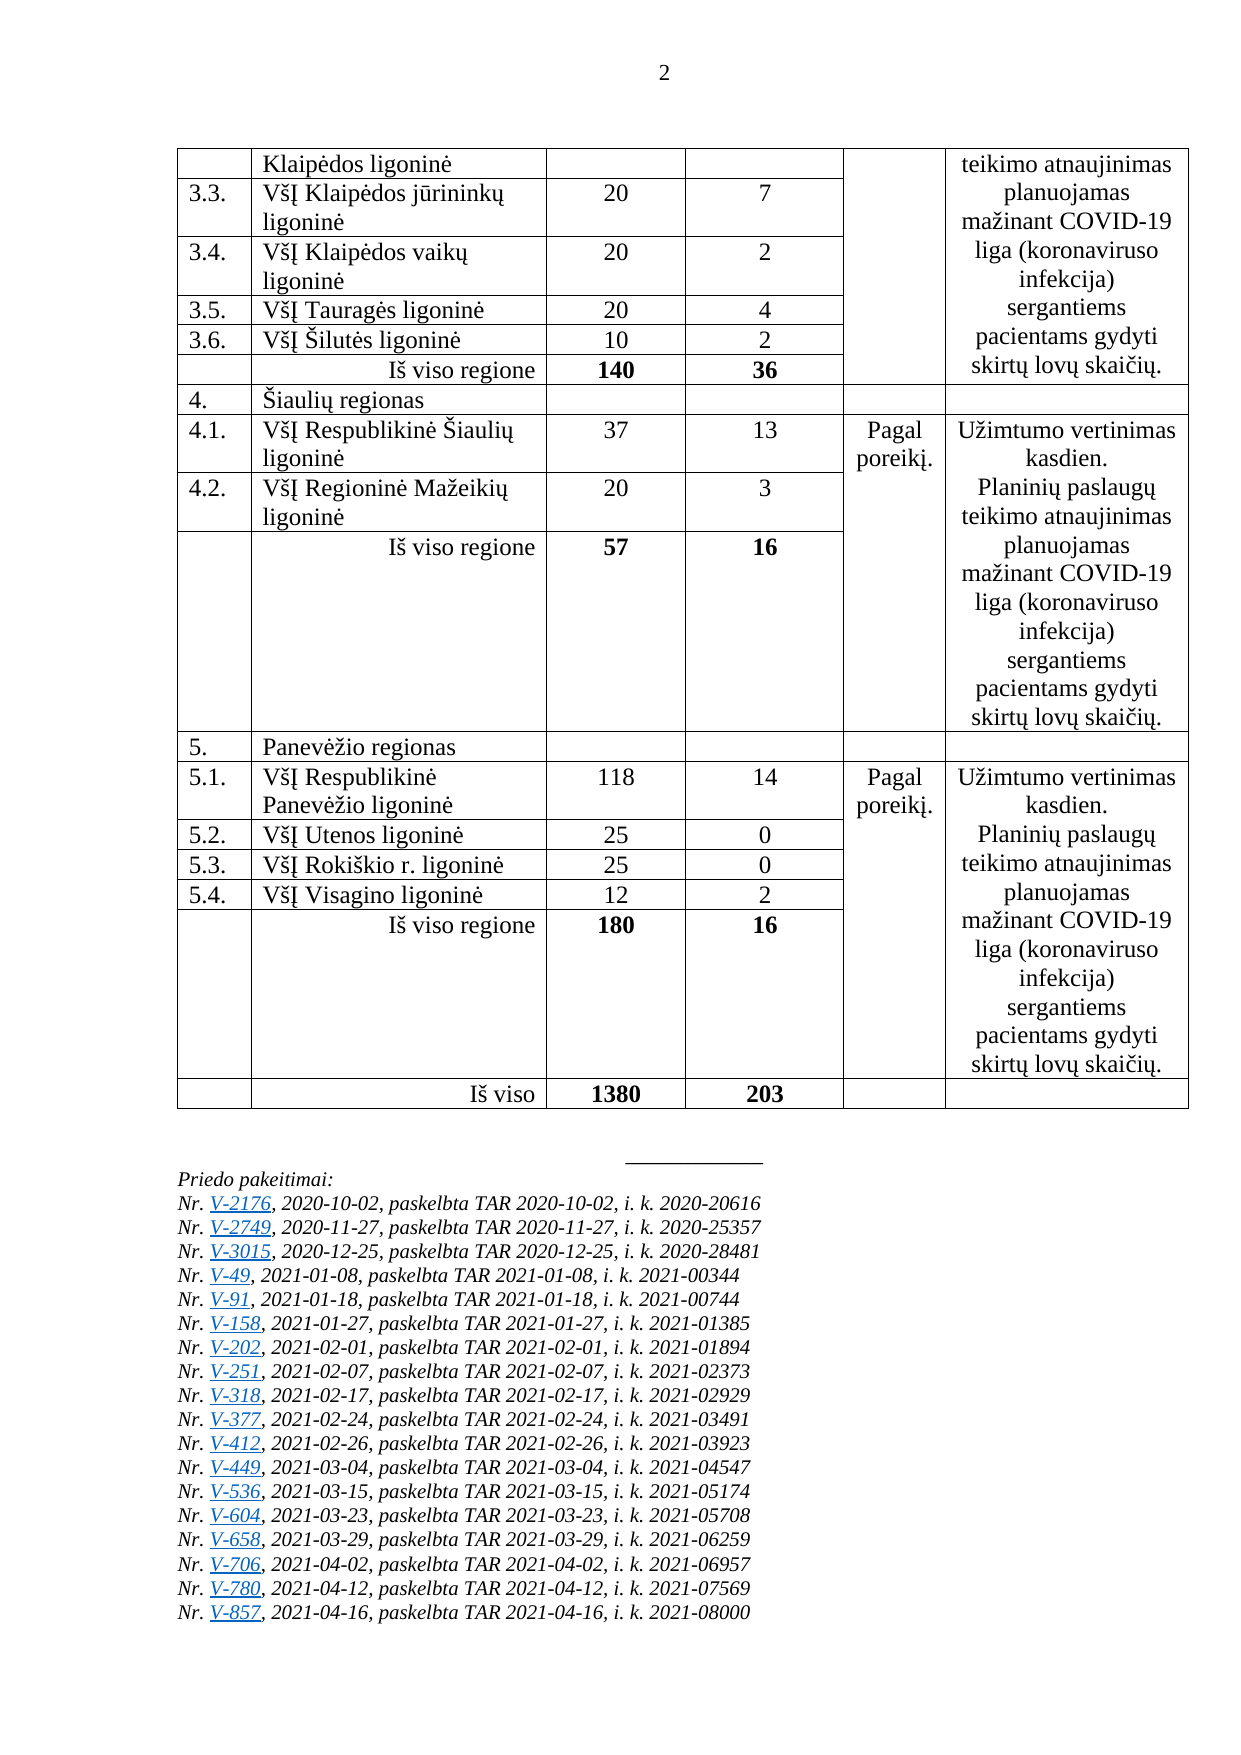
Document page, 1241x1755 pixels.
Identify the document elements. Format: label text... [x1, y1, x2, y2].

table_cell 180 [547, 910, 685, 1078]
text Nr. V-91, 2021-01-18, paskelbta TAR 2021-01-18, i. k. 2021-00744 [177, 1287, 1152, 1311]
table_cell 140 [547, 355, 685, 384]
table_cell 13 [686, 415, 843, 472]
table_cell 2 [686, 237, 843, 294]
table_cell [844, 732, 945, 761]
text Nr. V-251, 2021-02-07, paskelbta TAR 2021-02-07, i. k. 2021-02373 [177, 1359, 1152, 1383]
text Nr. V-158, 2021-01-27, paskelbta TAR 2021-01-27, i. k. 2021-01385 [177, 1311, 1152, 1335]
table_cell 5.4. [178, 880, 251, 909]
table_cell VšĮ Utenos ligoninė [252, 820, 546, 849]
table_cell [686, 149, 843, 177]
table_cell 1380 [547, 1079, 685, 1108]
text Nr. V-2749, 2020-11-27, paskelbta TAR 2020-11-27, i. k. 2020-25357 [177, 1214, 1152, 1239]
table_cell 20 [547, 296, 685, 324]
table_cell [178, 1079, 251, 1108]
table_cell 0 [686, 820, 843, 849]
text Nr. V-658, 2021-03-29, paskelbta TAR 2021-03-29, i. k. 2021-06259 [177, 1527, 1152, 1551]
table_cell 12 [547, 880, 685, 909]
table_cell VšĮ Tauragės ligoninė [252, 296, 546, 324]
table_cell Pagal poreikį. [844, 762, 945, 1078]
table_cell [547, 385, 685, 414]
table_cell 37 [547, 415, 685, 472]
table_cell [946, 1079, 1188, 1108]
table_cell 14 [686, 762, 843, 819]
table_cell 5. [178, 732, 251, 761]
table_cell [178, 910, 251, 1078]
table_cell 16 [686, 910, 843, 1078]
table_cell [844, 385, 945, 414]
table_cell 2 [686, 880, 843, 909]
table_cell 36 [686, 355, 843, 384]
text Nr. V-49, 2021-01-08, paskelbta TAR 2021-01-08, i. k. 2021-00344 [177, 1263, 1152, 1287]
table_cell teikimo atnaujinimas planuojamas mažinant COVID-19 liga (koronaviruso infekcija) sergantiems pacientams gydyti skirtų lovų skaičių. [946, 149, 1188, 384]
table_cell [946, 385, 1188, 414]
text Nr. V-2176, 2020-10-02, paskelbta TAR 2020-10-02, i. k. 2020-20616 [177, 1191, 1152, 1214]
table_cell 7 [686, 179, 843, 236]
table_cell 20 [547, 473, 685, 531]
table_cell 25 [547, 850, 685, 879]
table_cell 203 [686, 1079, 843, 1108]
text Nr. V-318, 2021-02-17, paskelbta TAR 2021-02-17, i. k. 2021-02929 [177, 1383, 1152, 1407]
table_cell VšĮ Respublikinė Panevėžio ligoninė [252, 762, 546, 819]
table_cell 4 [686, 296, 843, 324]
table_cell 10 [547, 325, 685, 354]
text Nr. V-3015, 2020-12-25, paskelbta TAR 2020-12-25, i. k. 2020-28481 [177, 1239, 1152, 1263]
table_cell 118 [547, 762, 685, 819]
table_cell Iš viso regione [252, 910, 546, 1078]
table_cell Pagal poreikį. [844, 415, 945, 731]
table_cell 2 [686, 325, 843, 354]
text Nr. V-412, 2021-02-26, paskelbta TAR 2021-02-26, i. k. 2021-03923 [177, 1431, 1152, 1455]
table_cell 3.6. [178, 325, 251, 354]
table_cell 5.3. [178, 850, 251, 879]
table_cell 4.1. [178, 415, 251, 472]
table_cell Iš viso [252, 1079, 546, 1108]
text Nr. V-449, 2021-03-04, paskelbta TAR 2021-03-04, i. k. 2021-04547 [177, 1455, 1152, 1479]
table_cell 4.2. [178, 473, 251, 531]
table_cell Panevėžio regionas [252, 732, 546, 761]
table_cell [178, 355, 251, 384]
table_cell 3.3. [178, 179, 251, 236]
table_cell VšĮ Visagino ligoninė [252, 880, 546, 909]
text Nr. V-780, 2021-04-12, paskelbta TAR 2021-04-12, i. k. 2021-07569 [177, 1576, 1152, 1599]
table_cell 20 [547, 237, 685, 294]
table_cell VšĮ Klaipėdos jūrininkų ligoninė [252, 179, 546, 236]
table_cell [686, 385, 843, 414]
table_cell 3.5. [178, 296, 251, 324]
text Nr. V-536, 2021-03-15, paskelbta TAR 2021-03-15, i. k. 2021-05174 [177, 1479, 1152, 1503]
table_cell 5.1. [178, 762, 251, 819]
text Nr. V-202, 2021-02-01, paskelbta TAR 2021-02-01, i. k. 2021-01894 [177, 1335, 1152, 1359]
table_cell 4. [178, 385, 251, 414]
text Nr. V-377, 2021-02-24, paskelbta TAR 2021-02-24, i. k. 2021-03491 [177, 1407, 1152, 1431]
table_cell 25 [547, 820, 685, 849]
table_cell Užimtumo vertinimas kasdien. Planinių paslaugų teikimo atnaujinimas planuojamas mažinant COVID-19 liga (koronaviruso infekcija) sergantiems pacientams gydyti skirtų lovų skaičių. [946, 415, 1188, 731]
table_cell Iš viso regione [252, 532, 546, 731]
table_cell 5.2. [178, 820, 251, 849]
table_cell [547, 732, 685, 761]
table_cell [844, 149, 945, 384]
table_cell [178, 532, 251, 731]
table_cell VšĮ Respublikinė Šiaulių ligoninė [252, 415, 546, 472]
text ___________ [236, 1138, 1152, 1166]
text Priedo pakeitimai: [177, 1166, 1152, 1191]
table_cell 16 [686, 532, 843, 731]
table_cell Šiaulių regionas [252, 385, 546, 414]
table_cell 3.4. [178, 237, 251, 294]
table_cell Užimtumo vertinimas kasdien. Planinių paslaugų teikimo atnaujinimas planuojamas mažinant COVID-19 liga (koronaviruso infekcija) sergantiems pacientams gydyti skirtų lovų skaičių. [946, 762, 1188, 1078]
table_cell [686, 732, 843, 761]
table_cell Klaipėdos ligoninė [252, 149, 546, 177]
text Nr. V-604, 2021-03-23, paskelbta TAR 2021-03-23, i. k. 2021-05708 [177, 1503, 1152, 1527]
table_cell Iš viso regione [252, 355, 546, 384]
table_cell [844, 1079, 945, 1108]
table_cell [946, 732, 1188, 761]
table_cell VšĮ Rokiškio r. ligoninė [252, 850, 546, 879]
text Nr. V-857, 2021-04-16, paskelbta TAR 2021-04-16, i. k. 2021-08000 [177, 1599, 1152, 1624]
table_cell 3 [686, 473, 843, 531]
table_cell [547, 149, 685, 177]
table_cell VšĮ Regioninė Mažeikių ligoninė [252, 473, 546, 531]
text Nr. V-706, 2021-04-02, paskelbta TAR 2021-04-02, i. k. 2021-06957 [177, 1551, 1152, 1576]
table_cell 20 [547, 179, 685, 236]
table_cell 57 [547, 532, 685, 731]
table_cell VšĮ Klaipėdos vaikų ligoninė [252, 237, 546, 294]
table_cell [178, 149, 251, 177]
table_cell 0 [686, 850, 843, 879]
table_cell VšĮ Šilutės ligoninė [252, 325, 546, 354]
